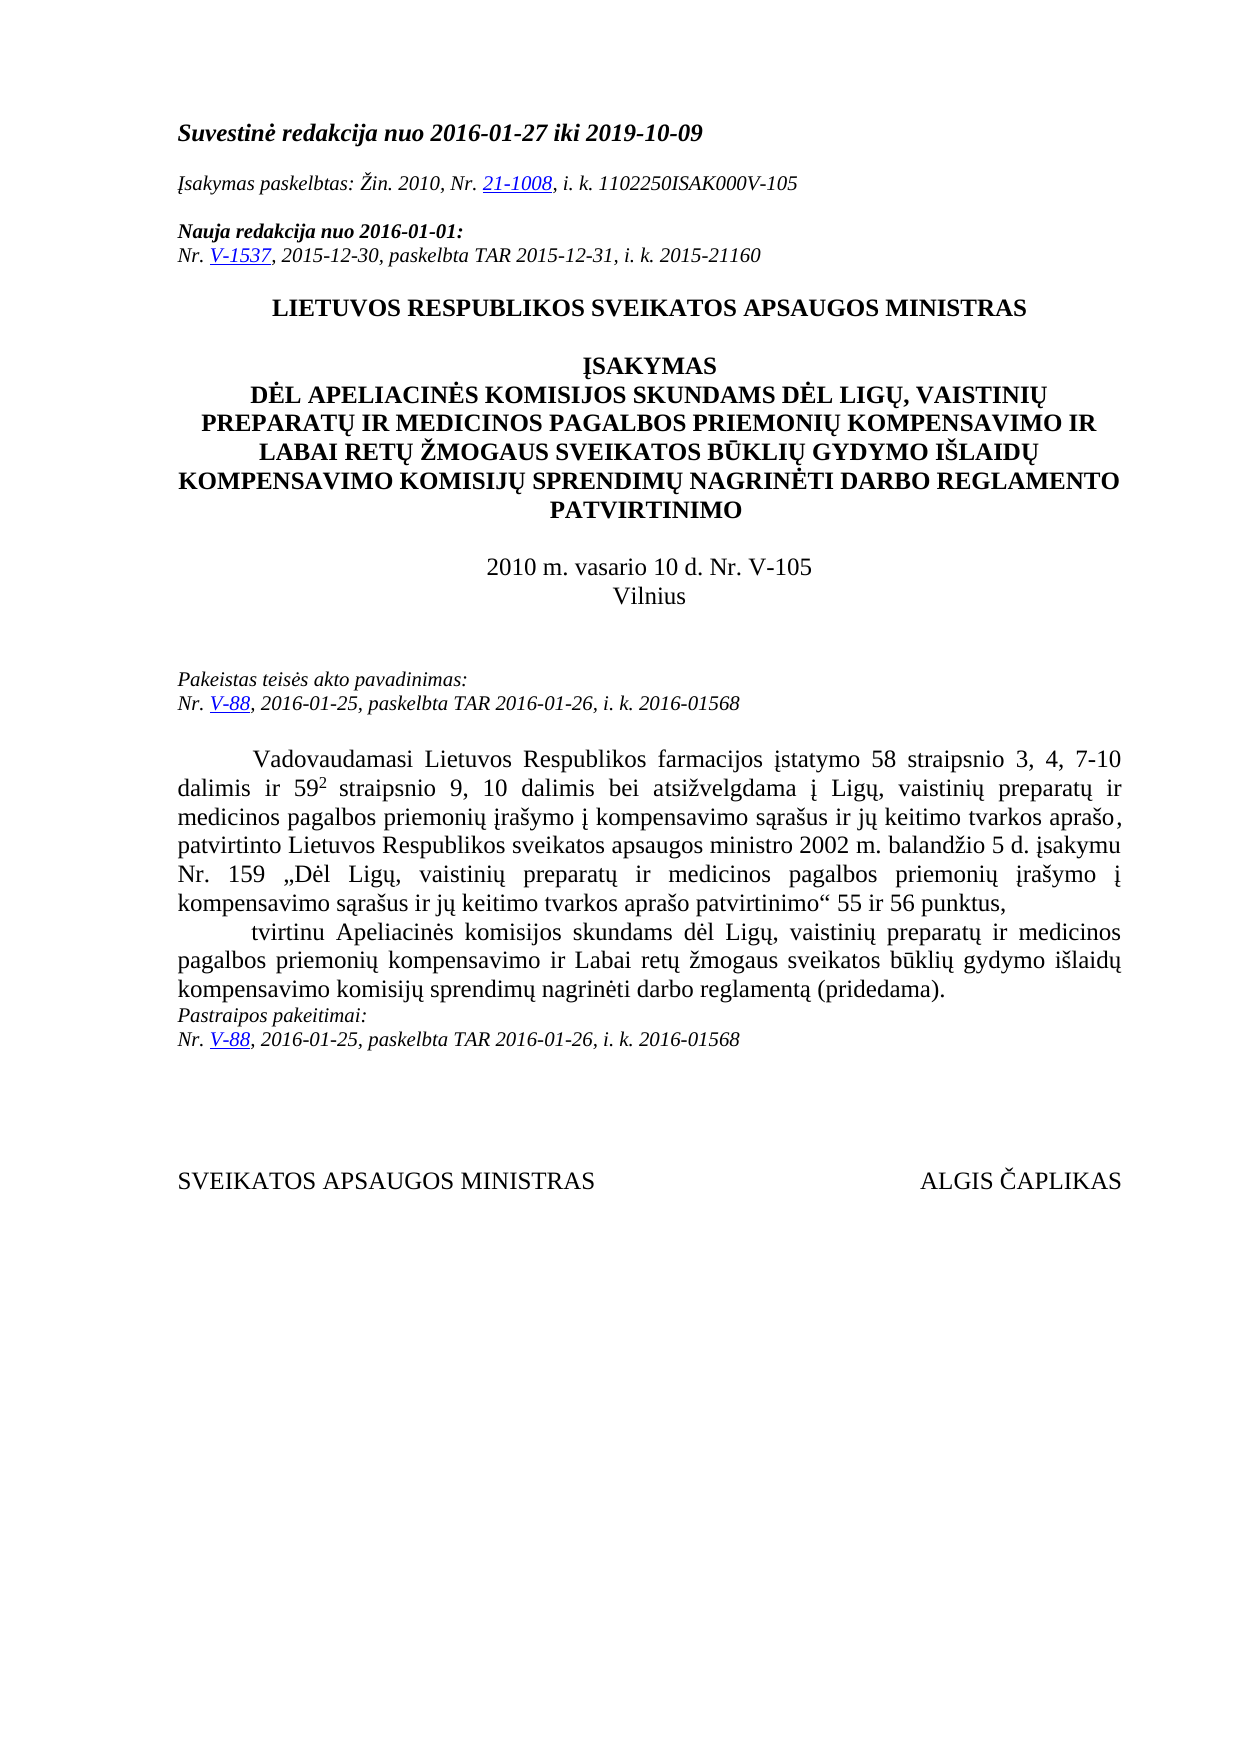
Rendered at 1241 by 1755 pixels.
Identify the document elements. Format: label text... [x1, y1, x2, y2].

text Nauja redakcija nuo 2016-01-01: [177, 219, 1122, 243]
text Nr. V-1537, 2015-12-30, paskelbta TAR 2015-12-31, i. k. 2015-21160 [177, 243, 1122, 267]
text Vilnius [177, 581, 1121, 610]
text ĮSAKYMAS [177, 351, 1122, 380]
text Įsakymas paskelbtas: Žin. 2010, Nr. 21-1008, i. k. 1102250ISAK000V-105 [177, 171, 1122, 195]
text Nr. V-88, 2016-01-25, paskelbta TAR 2016-01-26, i. k. 2016-01568 [177, 1027, 1122, 1051]
text LIETUVOS RESPUBLIKOS SVEIKATOS APSAUGOS MINISTRAS [177, 293, 1122, 322]
text tvirtinu Apeliacinės komisijos skundams dėl Ligų, vaistinių preparatų ir medicinos pagalbos priemonių kompensavimo ir Labai retų žmogaus sveikatos būklių gydymo išlaidų kompensavimo komisijų sprendimų nagrinėti darbo reglamentą (pridedama). [177, 917, 1122, 1003]
text Pastraipos pakeitimai: [177, 1003, 1122, 1027]
text DĖL APELIACINĖS KOMISIJOS SKUNDAMS DĖL LIGŲ, VAISTINIŲ PREPARATŲ IR MEDICINOS PAGALBOS PRIEMONIŲ KOMPENSAVIMO IR LABAI RETŲ ŽMOGAUS SVEIKATOS BŪKLIŲ GYDYMO IŠLAIDŲ KOMPENSAVIMO KOMISIJŲ SPRENDIMŲ NAGRINĖTI DARBO REGLAMENTO PATVIRTINIMO [177, 380, 1121, 523]
text Suvestinė redakcija nuo 2016-01-27 iki 2019-10-09 [177, 118, 1122, 147]
text 2010 m. vasario 10 d. Nr. V-105 [177, 552, 1121, 581]
text Vadovaudamasi Lietuvos Respublikos farmacijos įstatymo 58 straipsnio 3, 4, 7-10 dalimis ir 592 straipsnio 9, 10 dalimis bei atsižvelgdama į Ligų, vaistinių preparatų ir medicinos pagalbos priemonių įrašymo į kompensavimo sąrašus ir jų keitimo tvarkos aprašo, patvirtinto Lietuvos Respublikos sveikatos apsaugos ministro 2002 m. balandžio 5 d. įsakymu Nr. 159 „Dėl Ligų, vaistinių preparatų ir medicinos pagalbos priemonių įrašymo į kompensavimo sąrašus ir jų keitimo tvarkos aprašo patvirtinimo“ 55 ir 56 punktus, [177, 744, 1122, 917]
text Nr. V-88, 2016-01-25, paskelbta TAR 2016-01-26, i. k. 2016-01568 [177, 691, 1122, 715]
text Pakeistas teisės akto pavadinimas: [177, 667, 1122, 691]
text SVEIKATOS APSAUGOS MINISTRAS ALGIS ČAPLIKAS [177, 1166, 1122, 1195]
